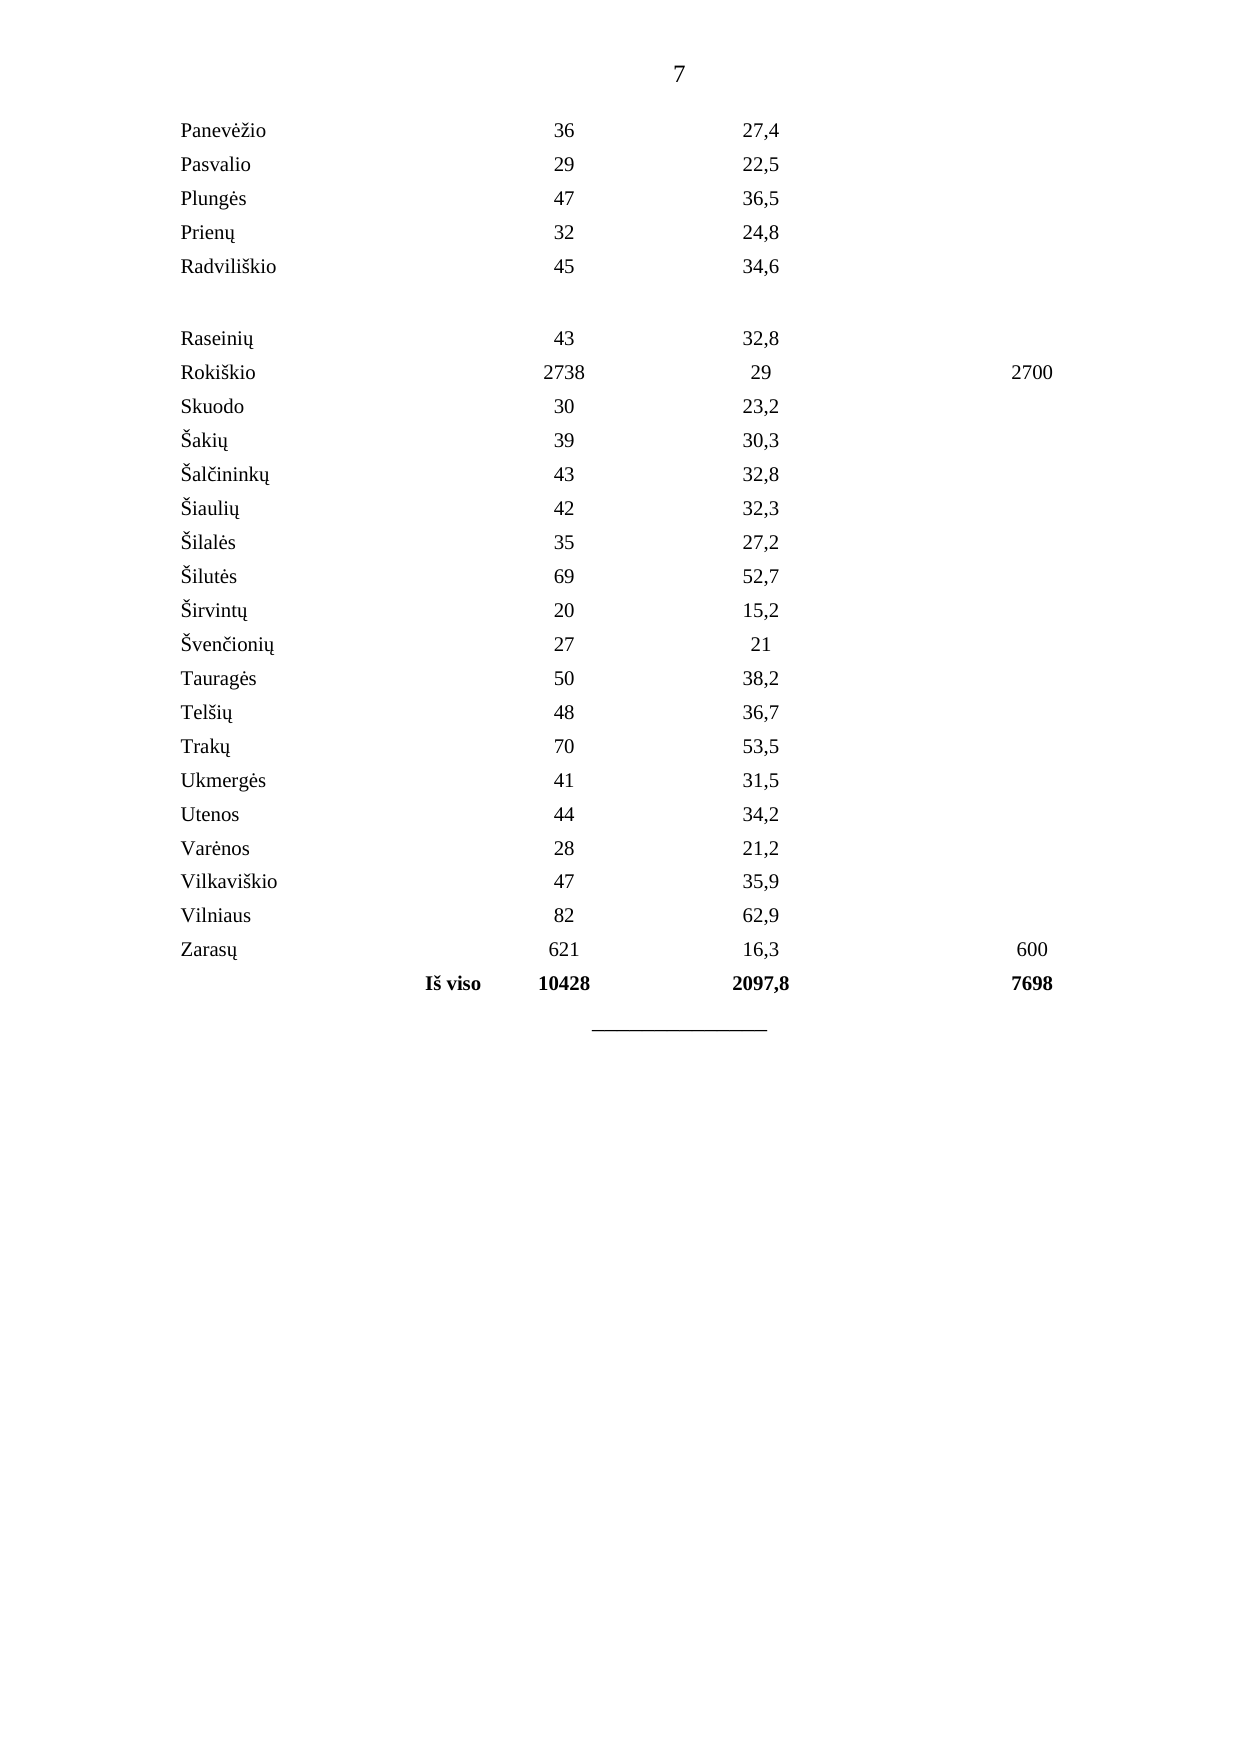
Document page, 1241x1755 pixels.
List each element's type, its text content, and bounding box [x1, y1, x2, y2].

table_cell 30,3 [638, 428, 883, 462]
table_cell 28 [489, 836, 638, 869]
table_cell 27 [489, 632, 638, 666]
table_cell 34,6 [638, 254, 883, 326]
table_cell 43 [489, 462, 638, 496]
table_cell 35 [489, 530, 638, 564]
table_cell [883, 734, 1181, 768]
table_cell [883, 462, 1181, 496]
table_cell 32,8 [638, 462, 883, 496]
table_cell Vilniaus [177, 904, 489, 937]
table_cell 30 [489, 394, 638, 428]
table_cell 23,2 [638, 394, 883, 428]
table_cell [883, 802, 1181, 836]
table_cell Varėnos [177, 836, 489, 869]
table_cell 36,7 [638, 700, 883, 734]
table_cell 82 [489, 904, 638, 937]
table_cell 47 [489, 870, 638, 903]
table_cell [883, 836, 1181, 869]
table_cell [883, 564, 1181, 598]
table_cell 36,5 [638, 186, 883, 220]
table_cell 47 [489, 186, 638, 220]
table_cell Ukmergės [177, 768, 489, 802]
table_cell 621 [489, 938, 638, 971]
table_cell 21,2 [638, 836, 883, 869]
table_cell 34,2 [638, 802, 883, 836]
table_cell [883, 220, 1181, 254]
table_cell Prienų [177, 220, 489, 254]
table_cell 42 [489, 496, 638, 530]
table_cell Trakų [177, 734, 489, 768]
table_cell 600 [883, 938, 1181, 971]
table_cell 27,4 [638, 118, 883, 152]
table_cell 7698 [883, 971, 1181, 1005]
table_cell 52,7 [638, 564, 883, 598]
table_cell [883, 870, 1181, 903]
table_cell 35,9 [638, 870, 883, 903]
table_cell Švenčionių [177, 632, 489, 666]
table_cell [883, 118, 1181, 152]
table_cell 2700 [883, 360, 1181, 394]
table_cell 15,2 [638, 598, 883, 632]
table_cell 16,3 [638, 938, 883, 971]
table_cell Tauragės [177, 666, 489, 700]
table_cell Raseinių [177, 326, 489, 360]
table_cell 2097,8 [638, 971, 883, 1005]
table_cell 21 [638, 632, 883, 666]
table_cell Rokiškio [177, 360, 489, 394]
table_cell Šilalės [177, 530, 489, 564]
table_cell [883, 530, 1181, 564]
table_cell Širvintų [177, 598, 489, 632]
table_cell Vilkaviškio [177, 870, 489, 903]
table_cell [883, 152, 1181, 186]
table_cell 2738 [489, 360, 638, 394]
table_cell 69 [489, 564, 638, 598]
table_cell 20 [489, 598, 638, 632]
table_cell [883, 700, 1181, 734]
table_cell 27,2 [638, 530, 883, 564]
table_cell [883, 598, 1181, 632]
table_cell 29 [638, 360, 883, 394]
table_cell 32,8 [638, 326, 883, 360]
table_cell Plungės [177, 186, 489, 220]
table_cell Iš viso [177, 971, 489, 1005]
text ______________ [177, 1005, 1181, 1034]
table_cell 22,5 [638, 152, 883, 186]
table_cell 48 [489, 700, 638, 734]
table_cell Šiaulių [177, 496, 489, 530]
table_cell Pasvalio [177, 152, 489, 186]
table_cell Telšių [177, 700, 489, 734]
table_cell 31,5 [638, 768, 883, 802]
table_cell Skuodo [177, 394, 489, 428]
table_cell Zarasų [177, 938, 489, 971]
table_cell Utenos [177, 802, 489, 836]
table_cell 38,2 [638, 666, 883, 700]
table_cell [883, 768, 1181, 802]
table_cell [883, 428, 1181, 462]
table_cell 70 [489, 734, 638, 768]
table_cell Šilutės [177, 564, 489, 598]
table_cell 32 [489, 220, 638, 254]
table_cell [883, 666, 1181, 700]
table_cell 29 [489, 152, 638, 186]
table_cell [883, 496, 1181, 530]
table_cell 45 [489, 254, 638, 326]
table_cell [883, 632, 1181, 666]
table_cell 24,8 [638, 220, 883, 254]
table_cell 32,3 [638, 496, 883, 530]
table_cell 41 [489, 768, 638, 802]
table_cell 36 [489, 118, 638, 152]
table_cell 10428 [489, 971, 638, 1005]
table_cell 44 [489, 802, 638, 836]
table_cell 43 [489, 326, 638, 360]
table_cell Šalčininkų [177, 462, 489, 496]
table_cell [883, 326, 1181, 360]
table_cell Šakių [177, 428, 489, 462]
table_cell 50 [489, 666, 638, 700]
table_cell 53,5 [638, 734, 883, 768]
table_cell [883, 394, 1181, 428]
table_cell [883, 186, 1181, 220]
table_cell [883, 254, 1181, 326]
table_cell 62,9 [638, 904, 883, 937]
table_cell Panevėžio [177, 118, 489, 152]
table_cell [883, 904, 1181, 937]
table_cell Radviliškio [177, 254, 489, 326]
table_cell 39 [489, 428, 638, 462]
